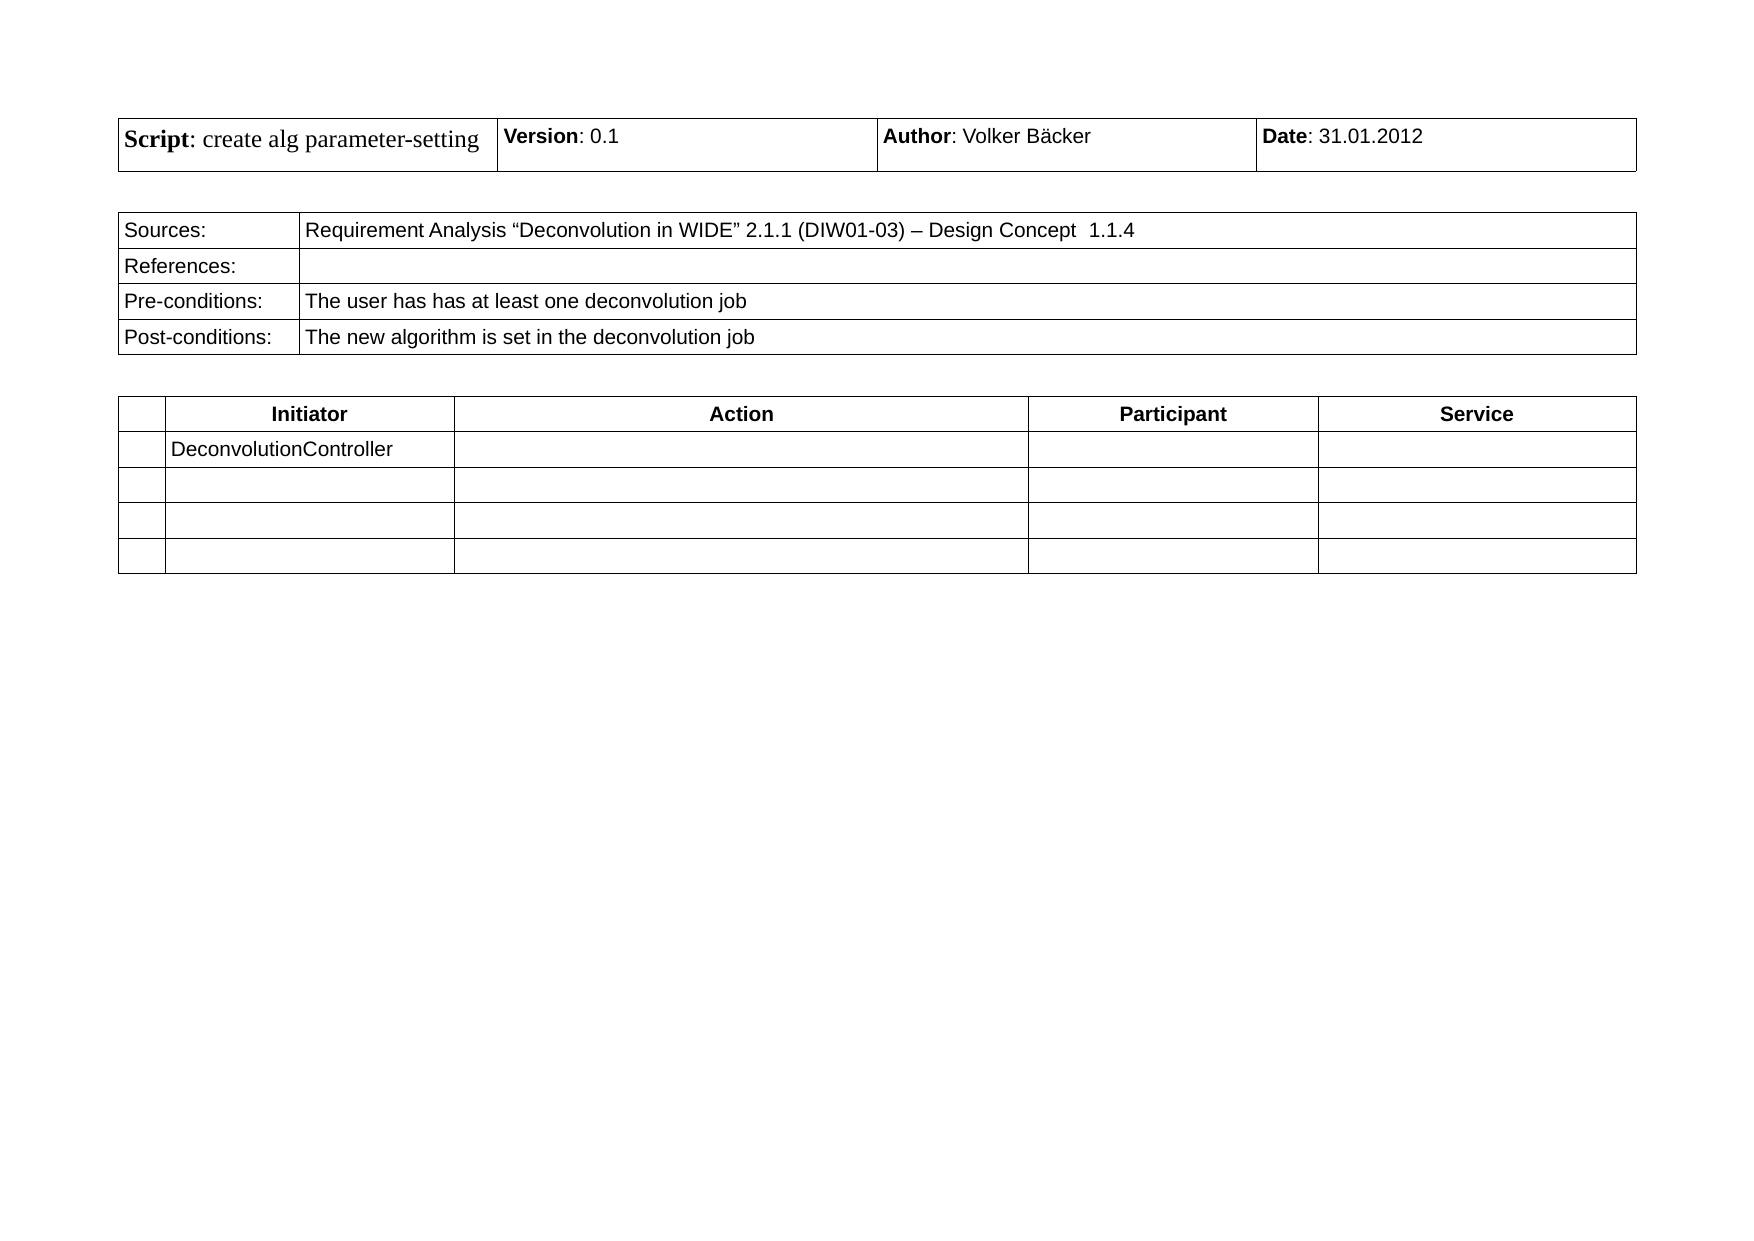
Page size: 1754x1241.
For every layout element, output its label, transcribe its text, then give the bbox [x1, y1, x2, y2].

table_cell Pre-conditions: [119, 284, 299, 319]
table_cell [119, 503, 165, 538]
table_header [119, 397, 165, 431]
table_cell References: [119, 249, 299, 283]
table_cell Post-conditions: [119, 320, 299, 354]
table_header Date: 31.01.2012 [1257, 119, 1636, 171]
table_cell [300, 249, 1636, 283]
table_cell [455, 503, 1028, 538]
table_header Action [455, 397, 1028, 431]
table_cell [119, 468, 165, 502]
table_header Sources: [119, 213, 299, 248]
table_header Version: 0.1 [498, 119, 877, 171]
table_cell [1029, 503, 1318, 538]
table_cell [166, 539, 454, 573]
table_cell [1319, 503, 1636, 538]
table_cell [166, 503, 454, 538]
table_header Initiator [166, 397, 454, 431]
table_cell [455, 432, 1028, 467]
table_cell [1319, 539, 1636, 573]
table_header Service [1319, 397, 1636, 431]
table_cell [1029, 539, 1318, 573]
table_cell [119, 432, 165, 467]
table_cell [166, 468, 454, 502]
table_cell [1029, 468, 1318, 502]
table_cell [455, 539, 1028, 573]
table_cell The user has has at least one deconvolution job [300, 284, 1636, 319]
table_cell The new algorithm is set in the deconvolution job [300, 320, 1636, 354]
table_header Script: create alg parameter-setting [119, 119, 497, 171]
table_header Requirement Analysis “Deconvolution in WIDE” 2.1.1 (DIW01-03) – Design Concept 1.1.4 [300, 213, 1636, 248]
table_cell DeconvolutionController [166, 432, 454, 467]
table_cell [455, 468, 1028, 502]
table_header Author: Volker Bäcker [878, 119, 1256, 171]
table_cell [1319, 432, 1636, 467]
table_cell [1029, 432, 1318, 467]
table_cell [1319, 468, 1636, 502]
table_header Participant [1029, 397, 1318, 431]
table_cell [119, 539, 165, 573]
